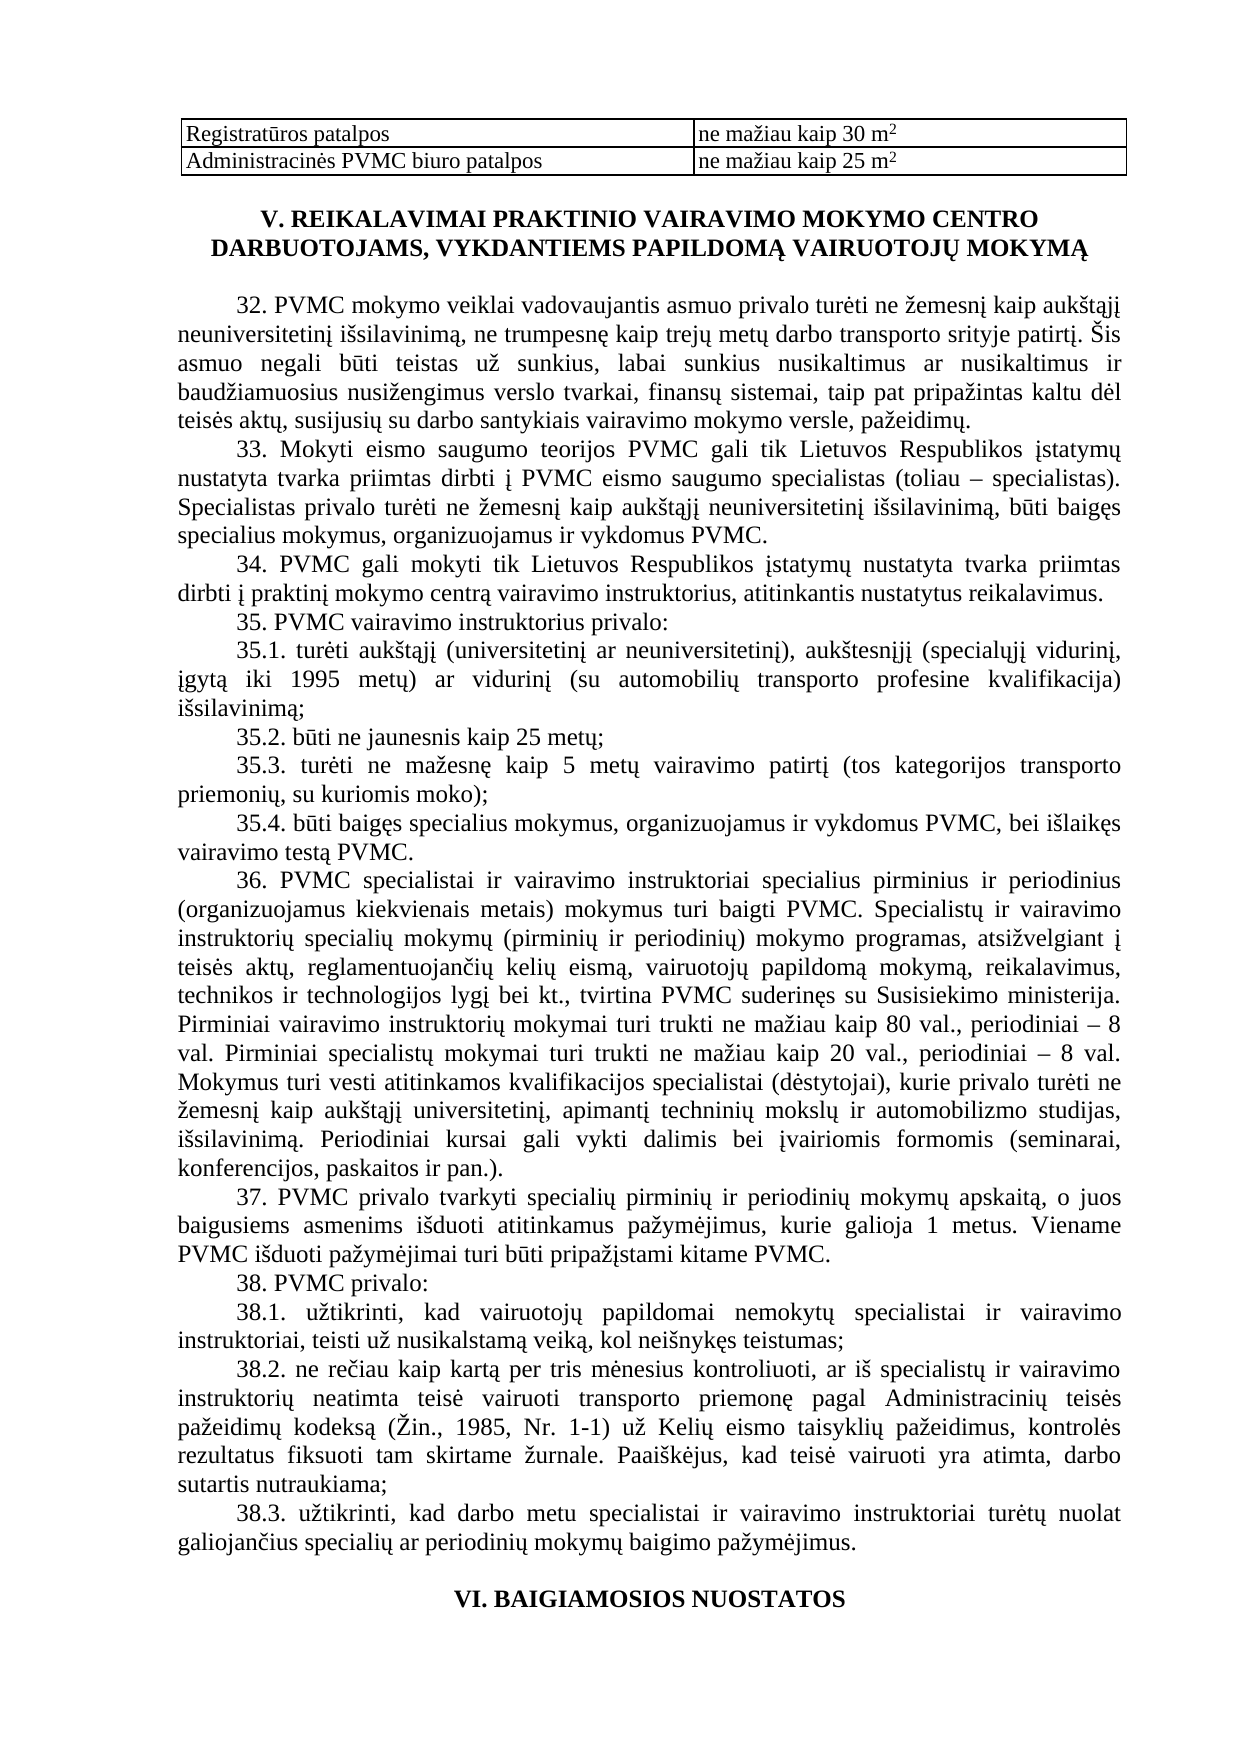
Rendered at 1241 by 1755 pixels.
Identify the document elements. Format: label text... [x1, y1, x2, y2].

text VI. BAIGIAMOSIOS NUOSTATOS [177, 1584, 1122, 1613]
text 38. PVMC privalo: [177, 1268, 1122, 1297]
text 36. PVMC specialistai ir vairavimo instruktoriai specialius pirminius ir periodinius (organizuojamus kiekvienais metais) mokymus turi baigti PVMC. Specialistų ir vairavimo instruktorių specialių mokymų (pirminių ir periodinių) mokymo programas, atsižvelgiant į teisės aktų, reglamentuojančių kelių eismą, vairuotojų papildomą mokymą, reikalavimus, technikos ir technologijos lygį bei kt., tvirtina PVMC suderinęs su Susisiekimo ministerija. Pirminiai vairavimo instruktorių mokymai turi trukti ne mažiau kaip 80 val., periodiniai – 8 val. Pirminiai specialistų mokymai turi trukti ne mažiau kaip 20 val., periodiniai – 8 val. Mokymus turi vesti atitinkamos kvalifikacijos specialistai (dėstytojai), kurie privalo turėti ne žemesnį kaip aukštąjį universitetinį, apimantį techninių mokslų ir automobilizmo studijas, išsilavinimą. Periodiniai kursai gali vykti dalimis bei įvairiomis formomis (seminarai, konferencijos, paskaitos ir pan.). [177, 866, 1122, 1182]
text 37. PVMC privalo tvarkyti specialių pirminių ir periodinių mokymų apskaitą, o juos baigusiems asmenims išduoti atitinkamus pažymėjimus, kurie galioja 1 metus. Viename PVMC išduoti pažymėjimai turi būti pripažįstami kitame PVMC. [177, 1182, 1122, 1268]
text 38.1. užtikrinti, kad vairuotojų papildomai nemokytų specialistai ir vairavimo instruktoriai, teisti už nusikalstamą veiką, kol neišnykęs teistumas; [177, 1297, 1122, 1354]
text 32. PVMC mokymo veiklai vadovaujantis asmuo privalo turėti ne žemesnį kaip aukštąjį neuniversitetinį išsilavinimą, ne trumpesnę kaip trejų metų darbo transporto srityje patirtį. Šis asmuo negali būti teistas už sunkius, labai sunkius nusikaltimus ar nusikaltimus ir baudžiamuosius nusižengimus verslo tvarkai, finansų sistemai, taip pat pripažintas kaltu dėl teisės aktų, susijusių su darbo santykiais vairavimo mokymo versle, pažeidimų. [177, 291, 1122, 434]
text 35.4. būti baigęs specialius mokymus, organizuojamus ir vykdomus PVMC, bei išlaikęs vairavimo testą PVMC. [177, 808, 1122, 866]
text V. REIKALAVIMAI PRAKTINIO VAIRAVIMO MOKYMO CENTRO DARBUOTOJAMS, VYKDANTIEMS PAPILDOMĄ VAIRUOTOJŲ MOKYMĄ [177, 204, 1122, 262]
text 38.3. užtikrinti, kad darbo metu specialistai ir vairavimo instruktoriai turėtų nuolat galiojančius specialių ar periodinių mokymų baigimo pažymėjimus. [177, 1498, 1122, 1556]
text 35. PVMC vairavimo instruktorius privalo: [177, 607, 1122, 636]
text 34. PVMC gali mokyti tik Lietuvos Respublikos įstatymų nustatyta tvarka priimtas dirbti į praktinį mokymo centrą vairavimo instruktorius, atitinkantis nustatytus reikalavimus. [177, 549, 1122, 607]
text 35.1. turėti aukštąjį (universitetinį ar neuniversitetinį), aukštesnįjį (specialųjį vidurinį, įgytą iki 1995 metų) ar vidurinį (su automobilių transporto profesine kvalifikacija) išsilavinimą; [177, 636, 1122, 722]
text 33. Mokyti eismo saugumo teorijos PVMC gali tik Lietuvos Respublikos įstatymų nustatyta tvarka priimtas dirbti į PVMC eismo saugumo specialistas (toliau – specialistas). Specialistas privalo turėti ne žemesnį kaip aukštąjį neuniversitetinį išsilavinimą, būti baigęs specialius mokymus, organizuojamus ir vykdomus PVMC. [177, 434, 1122, 549]
text 38.2. ne rečiau kaip kartą per tris mėnesius kontroliuoti, ar iš specialistų ir vairavimo instruktorių neatimta teisė vairuoti transporto priemonę pagal Administracinių teisės pažeidimų kodeksą (Žin., 1985, Nr. 1-1) už Kelių eismo taisyklių pažeidimus, kontrolės rezultatus fiksuoti tam skirtame žurnale. Paaiškėjus, kad teisė vairuoti yra atimta, darbo sutartis nutraukiama; [177, 1354, 1122, 1498]
text 35.2. būti ne jaunesnis kaip 25 metų; [177, 722, 1122, 751]
text 35.3. turėti ne mažesnę kaip 5 metų vairavimo patirtį (tos kategorijos transporto priemonių, su kuriomis moko); [177, 751, 1122, 808]
